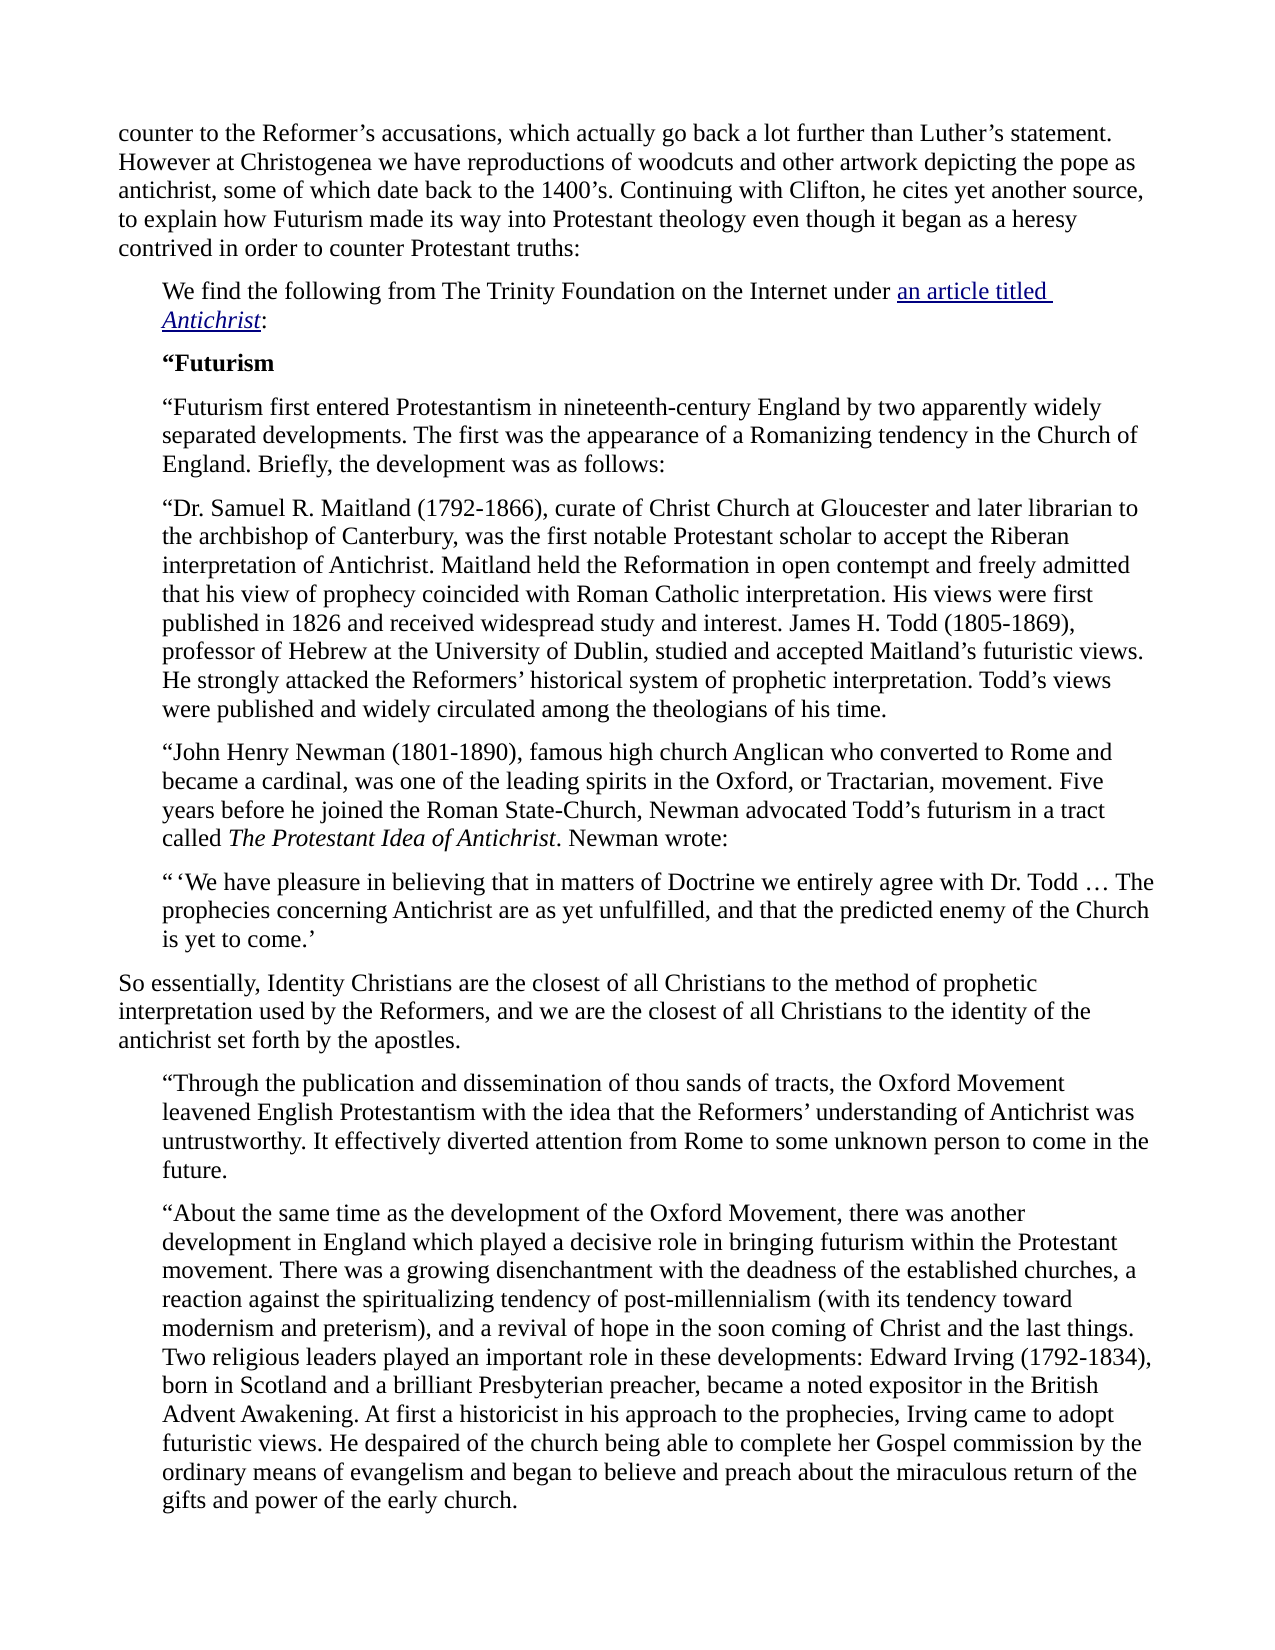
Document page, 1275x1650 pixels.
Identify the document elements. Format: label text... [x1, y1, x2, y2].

text “Through the publication and dissemination of thou sands of tracts, the Oxford Movement leavened English Protestantism with the idea that the Reformers’ understanding of Antichrist was untrustworthy. It effectively diverted attention from Rome to some unknown person to come in the future. [162, 1068, 1157, 1183]
text So essentially, Identity Christians are the closest of all Christians to the method of prophetic interpretation used by the Reformers, and we are the closest of all Christians to the identity of the antichrist set forth by the apostles. [118, 968, 1157, 1054]
text “Futurism first entered Protestantism in nineteenth-century England by two apparently widely separated developments. The first was the appearance of a Romanizing tendency in the Church of England. Briefly, the development was as follows: [162, 392, 1157, 478]
text We find the following from The Trinity Foundation on the Internet under an article titled Antichrist: [162, 276, 1157, 334]
text “Dr. Samuel R. Maitland (1792-1866), curate of Christ Church at Gloucester and later librarian to the archbishop of Canterbury, was the first notable Protestant scholar to accept the Riberan interpretation of Antichrist. Maitland held the Reformation in open contempt and freely admitted that his view of prophecy coincided with Roman Catholic interpretation. His views were first published in 1826 and received widespread study and interest. James H. Todd (1805-1869), professor of Hebrew at the University of Dublin, studied and accepted Maitland’s futuristic views. He strongly attacked the Reformers’ historical system of prophetic interpretation. Todd’s views were published and widely circulated among the theologians of his time. [162, 493, 1157, 723]
text “Futurism [162, 348, 1157, 377]
text counter to the Reformer’s accusations, which actually go back a lot further than Luther’s statement. However at Christogenea we have reproductions of woodcuts and other artwork depicting the pope as antichrist, some of which date back to the 1400’s. Continuing with Clifton, he cites yet another source, to explain how Futurism made its way into Protestant theology even though it began as a heresy contrived in order to counter Protestant truths: [118, 118, 1157, 262]
text “About the same time as the development of the Oxford Movement, there was another development in England which played a decisive role in bringing futurism within the Protestant movement. There was a growing disenchantment with the deadness of the established churches, a reaction against the spiritualizing tendency of post-millennialism (with its tendency toward modernism and preterism), and a revival of hope in the soon coming of Christ and the last things. Two religious leaders played an important role in these developments: Edward Irving (1792-1834), born in Scotland and a brilliant Presbyterian preacher, became a noted expositor in the British Advent Awakening. At first a historicist in his approach to the prophecies, Irving came to adopt futuristic views. He despaired of the church being able to complete her Gospel commission by the ordinary means of evangelism and began to believe and preach about the miraculous return of the gifts and power of the early church. [162, 1198, 1157, 1514]
text “‘We have pleasure in believing that in matters of Doctrine we entirely agree with Dr. Todd … The prophecies concerning Antichrist are as yet unfulfilled, and that the predicted enemy of the Church is yet to come.’ [162, 867, 1157, 953]
text “John Henry Newman (1801-1890), famous high church Anglican who converted to Rome and became a cardinal, was one of the leading spirits in the Oxford, or Tractarian, movement. Five years before he joined the Roman State-Church, Newman advocated Todd’s futurism in a tract called The Protestant Idea of Antichrist. Newman wrote: [162, 737, 1157, 852]
